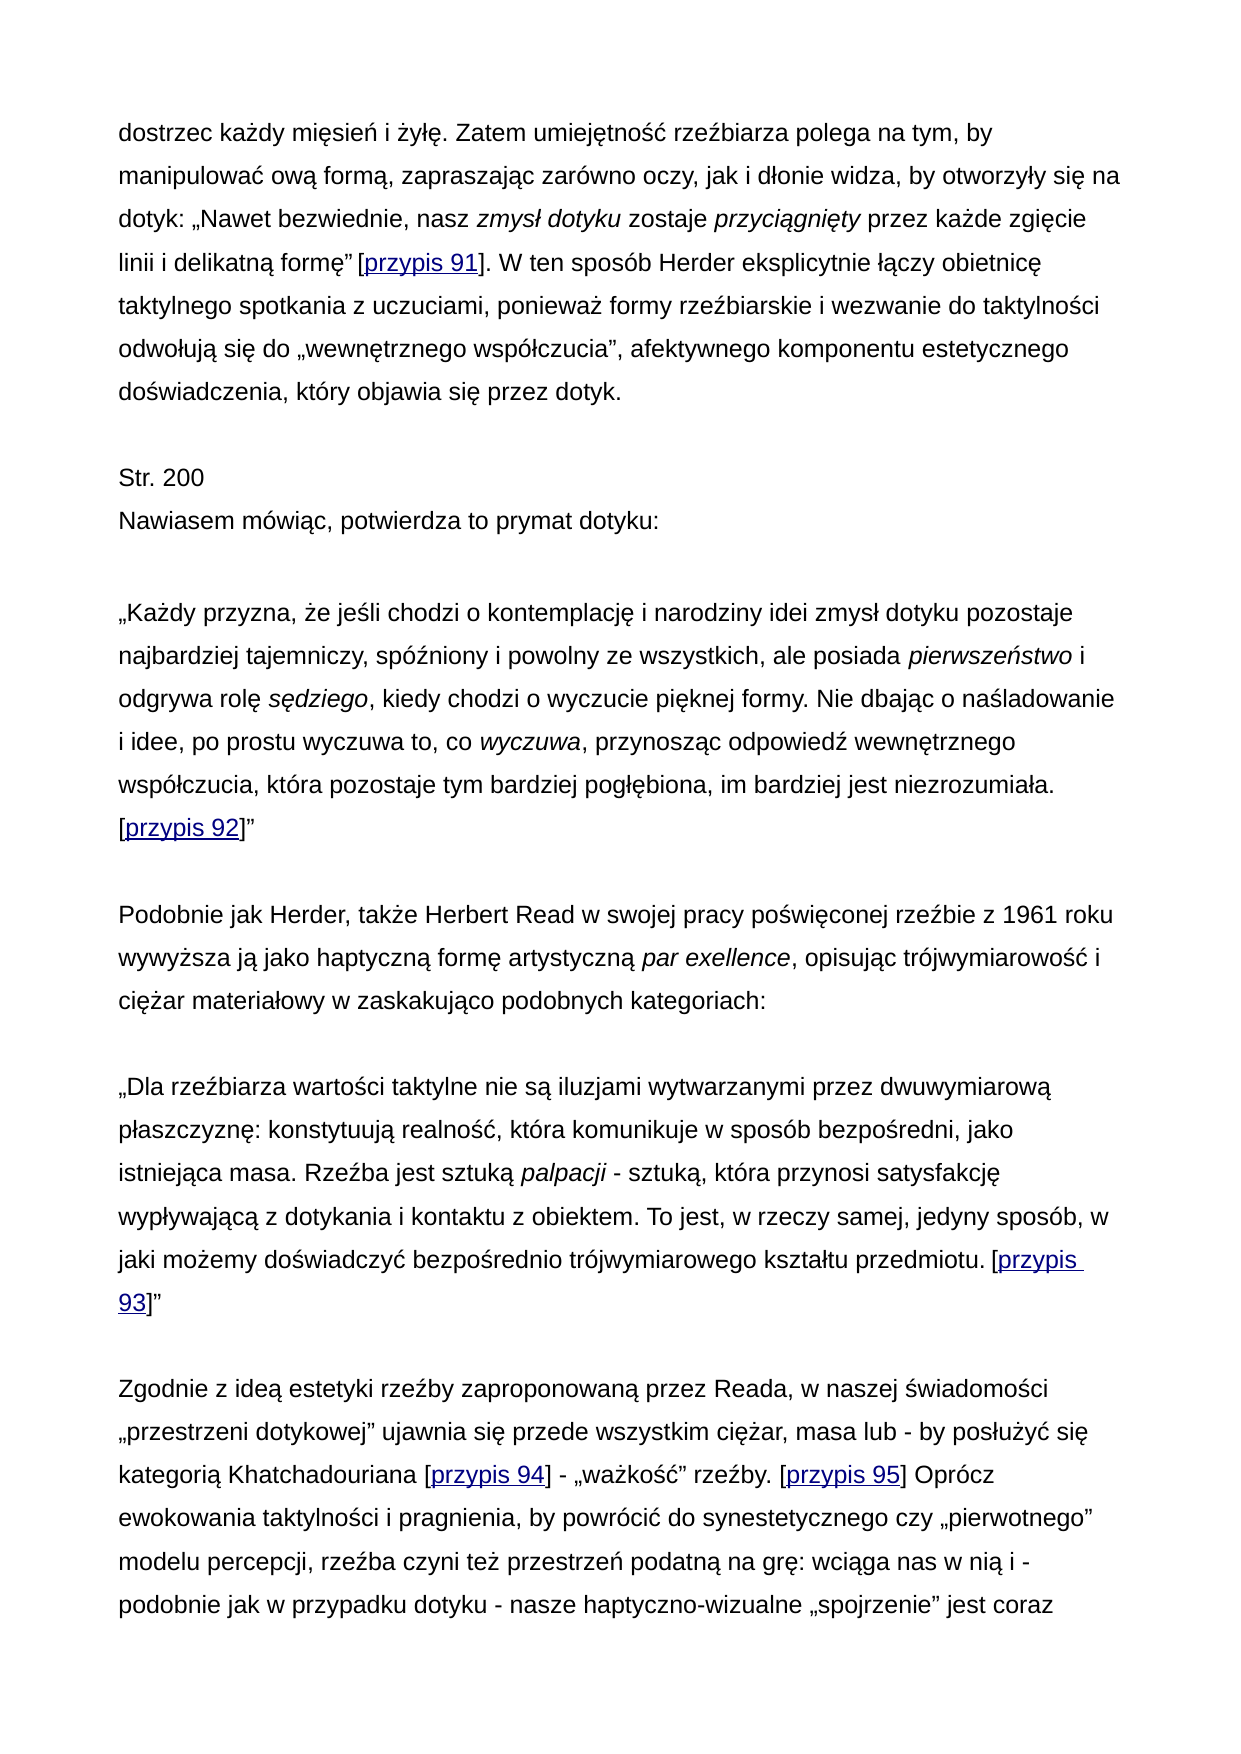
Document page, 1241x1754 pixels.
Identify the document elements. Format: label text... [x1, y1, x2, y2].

text Zgodnie z ideą estetyki rzeźby zaproponowaną przez Reada, w naszej świadomości „przestrzeni dotykowej” ujawnia się przede wszystkim ciężar, masa lub - by posłużyć się kategorią Khatchadouriana [przypis 94] - „ważkość” rzeźby. [przypis 95] Oprócz ewokowania taktylności i pragnienia, by powrócić do synestetycznego czy „pierwotnego” modelu percepcji, rzeźba czyni też przestrzeń podatną na grę: wciąga nas w nią i - podobnie jak w przypadku dotyku - nasze haptyczno-wizualne „spojrzenie” jest coraz [118, 1374, 1122, 1618]
text dostrzec każdy mięsień i żyłę. Zatem umiejętność rzeźbiarza polega na tym, by manipulować ową formą, zapraszając zarówno oczy, jak i dłonie widza, by otworzyły się na dotyk: „Nawet bezwiednie, nasz zmysł dotyku zostaje przyciągnięty przez każde zgięcie linii i delikatną formę” [przypis 91]. W ten sposób Herder eksplicytnie łączy obietnicę taktylnego spotkania z uczuciami, ponieważ formy rzeźbiarskie i wezwanie do taktylności odwołują się do „wewnętrznego współczucia”, afektywnego komponentu estetycznego doświadczenia, który objawia się przez dotyk. [118, 118, 1122, 406]
text „Dla rzeźbiarza wartości taktylne nie są iluzjami wytwarzanymi przez dwuwymiarową płaszczyznę: konstytuują realność, która komunikuje w sposób bezpośredni, jako istniejąca masa. Rzeźba jest sztuką palpacji - sztuką, która przynosi satysfakcję wypływającą z dotykania i kontaktu z obiektem. To jest, w rzeczy samej, jedyny sposób, w jaki możemy doświadczyć bezpośrednio trójwymiarowego kształtu przedmiotu. [przypis 93]” [118, 1072, 1122, 1317]
text Podobnie jak Herder, także Herbert Read w swojej pracy poświęconej rzeźbie z 1961 roku wywyższa ją jako haptyczną formę artystyczną par exellence, opisując trójwymiarowość i ciężar materiałowy w zaskakująco podobnych kategoriach: [118, 900, 1122, 1015]
text Nawiasem mówiąc, potwierdza to prymat dotyku: [118, 506, 1122, 535]
text Str. 200 [118, 463, 1122, 492]
text „Każdy przyzna, że jeśli chodzi o kontemplację i narodziny idei zmysł dotyku pozostaje najbardziej tajemniczy, spóźniony i powolny ze wszystkich, ale posiada pierwszeństwo i odgrywa rolę sędziego, kiedy chodzi o wyczucie pięknej formy. Nie dbając o naśladowanie i idee, po prostu wyczuwa to, co wyczuwa, przynosząc odpowiedź wewnętrznego współczucia, która pozostaje tym bardziej pogłębiona, im bardziej jest niezrozumiała. [przypis 92]” [118, 598, 1122, 842]
